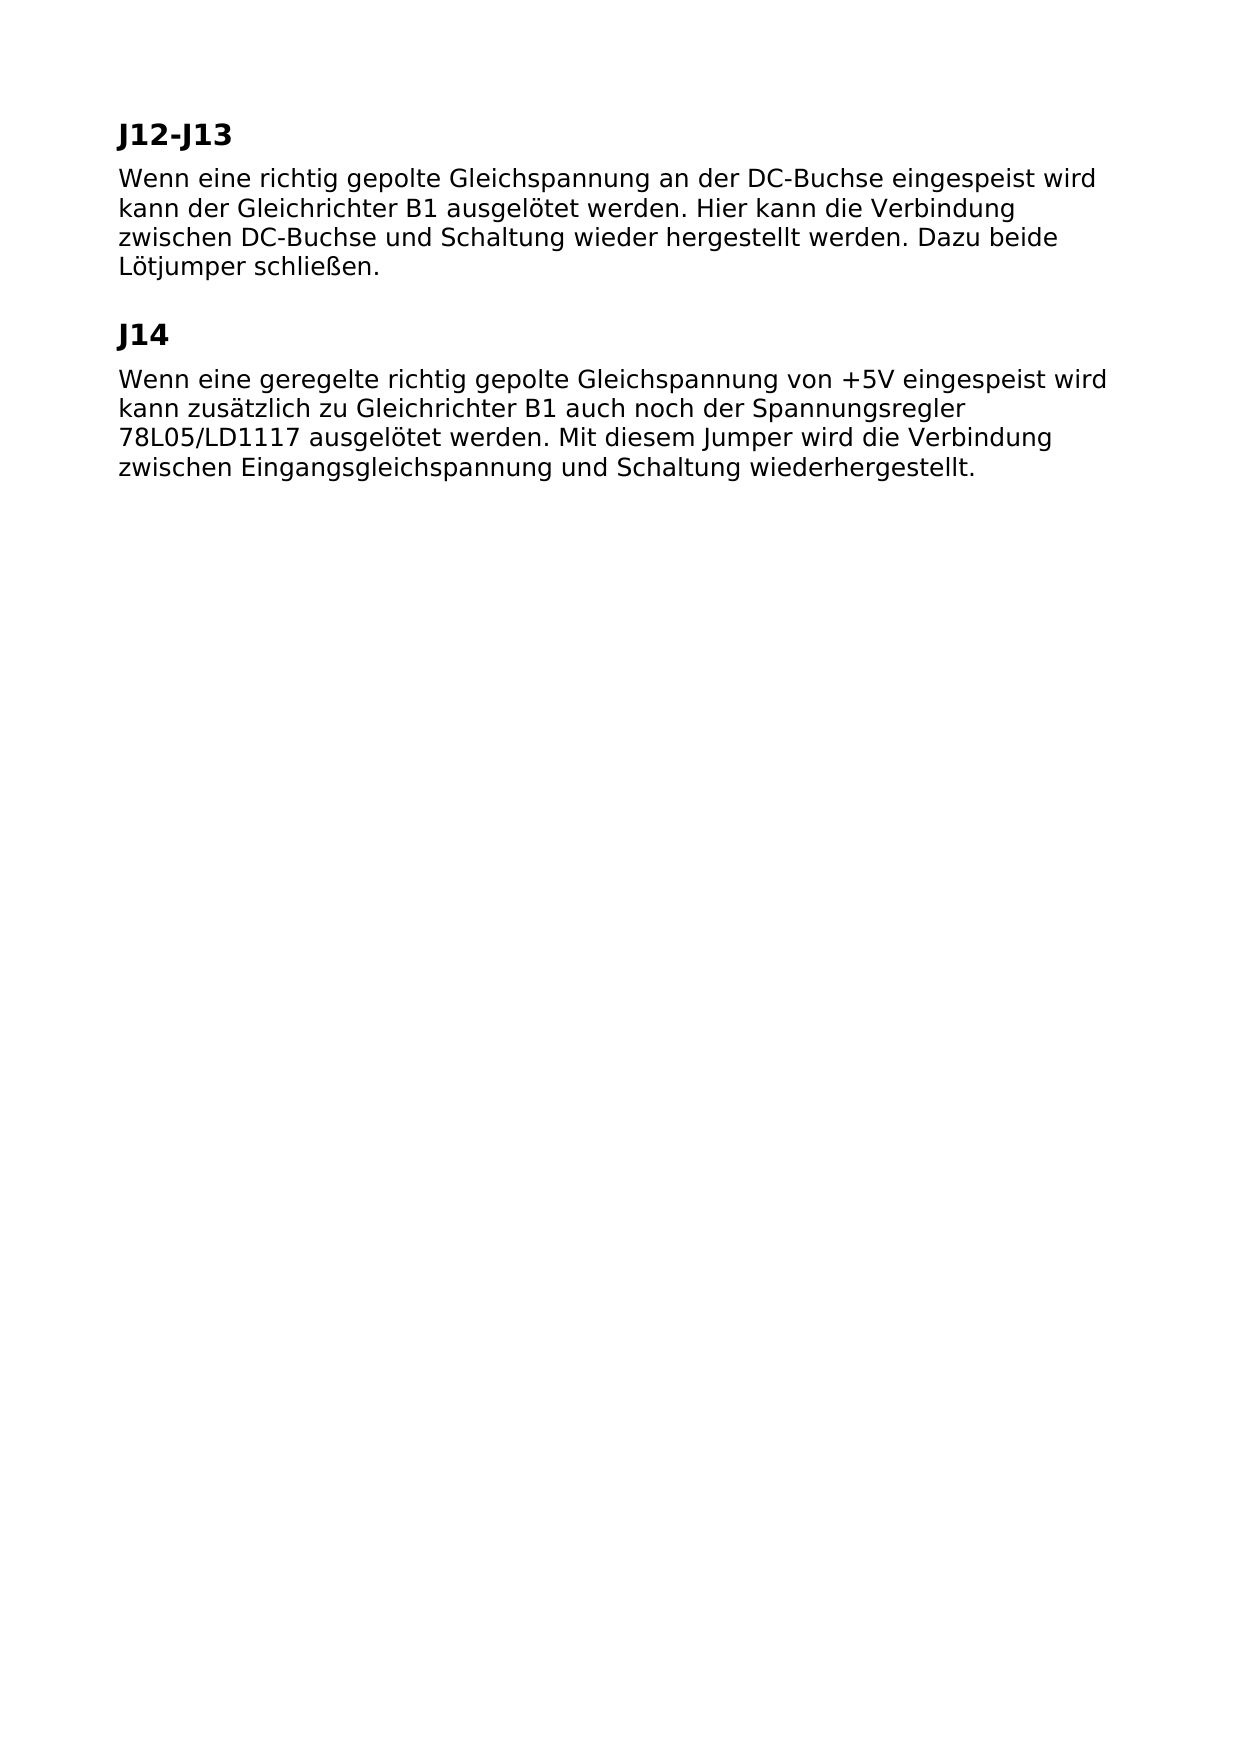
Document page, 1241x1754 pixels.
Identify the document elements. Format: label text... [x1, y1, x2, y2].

subtitle J12-J13 [118, 118, 1122, 152]
subtitle J14 [118, 319, 1122, 353]
text Wenn eine geregelte richtig gepolte Gleichspannung von +5V eingespeist wird kann zusätzlich zu Gleichrichter B1 auch noch der Spannungsregler 78L05/LD1117 ausgelötet werden. Mit diesem Jumper wird die Verbindung zwischen Eingangsgleichspannung und Schaltung wiederhergestellt. [118, 365, 1122, 482]
text Wenn eine richtig gepolte Gleichspannung an der DC-Buchse eingespeist wird kann der Gleichrichter B1 ausgelötet werden. Hier kann die Verbindung zwischen DC-Buchse und Schaltung wieder hergestellt werden. Dazu beide Lötjumper schließen. [118, 164, 1122, 281]
